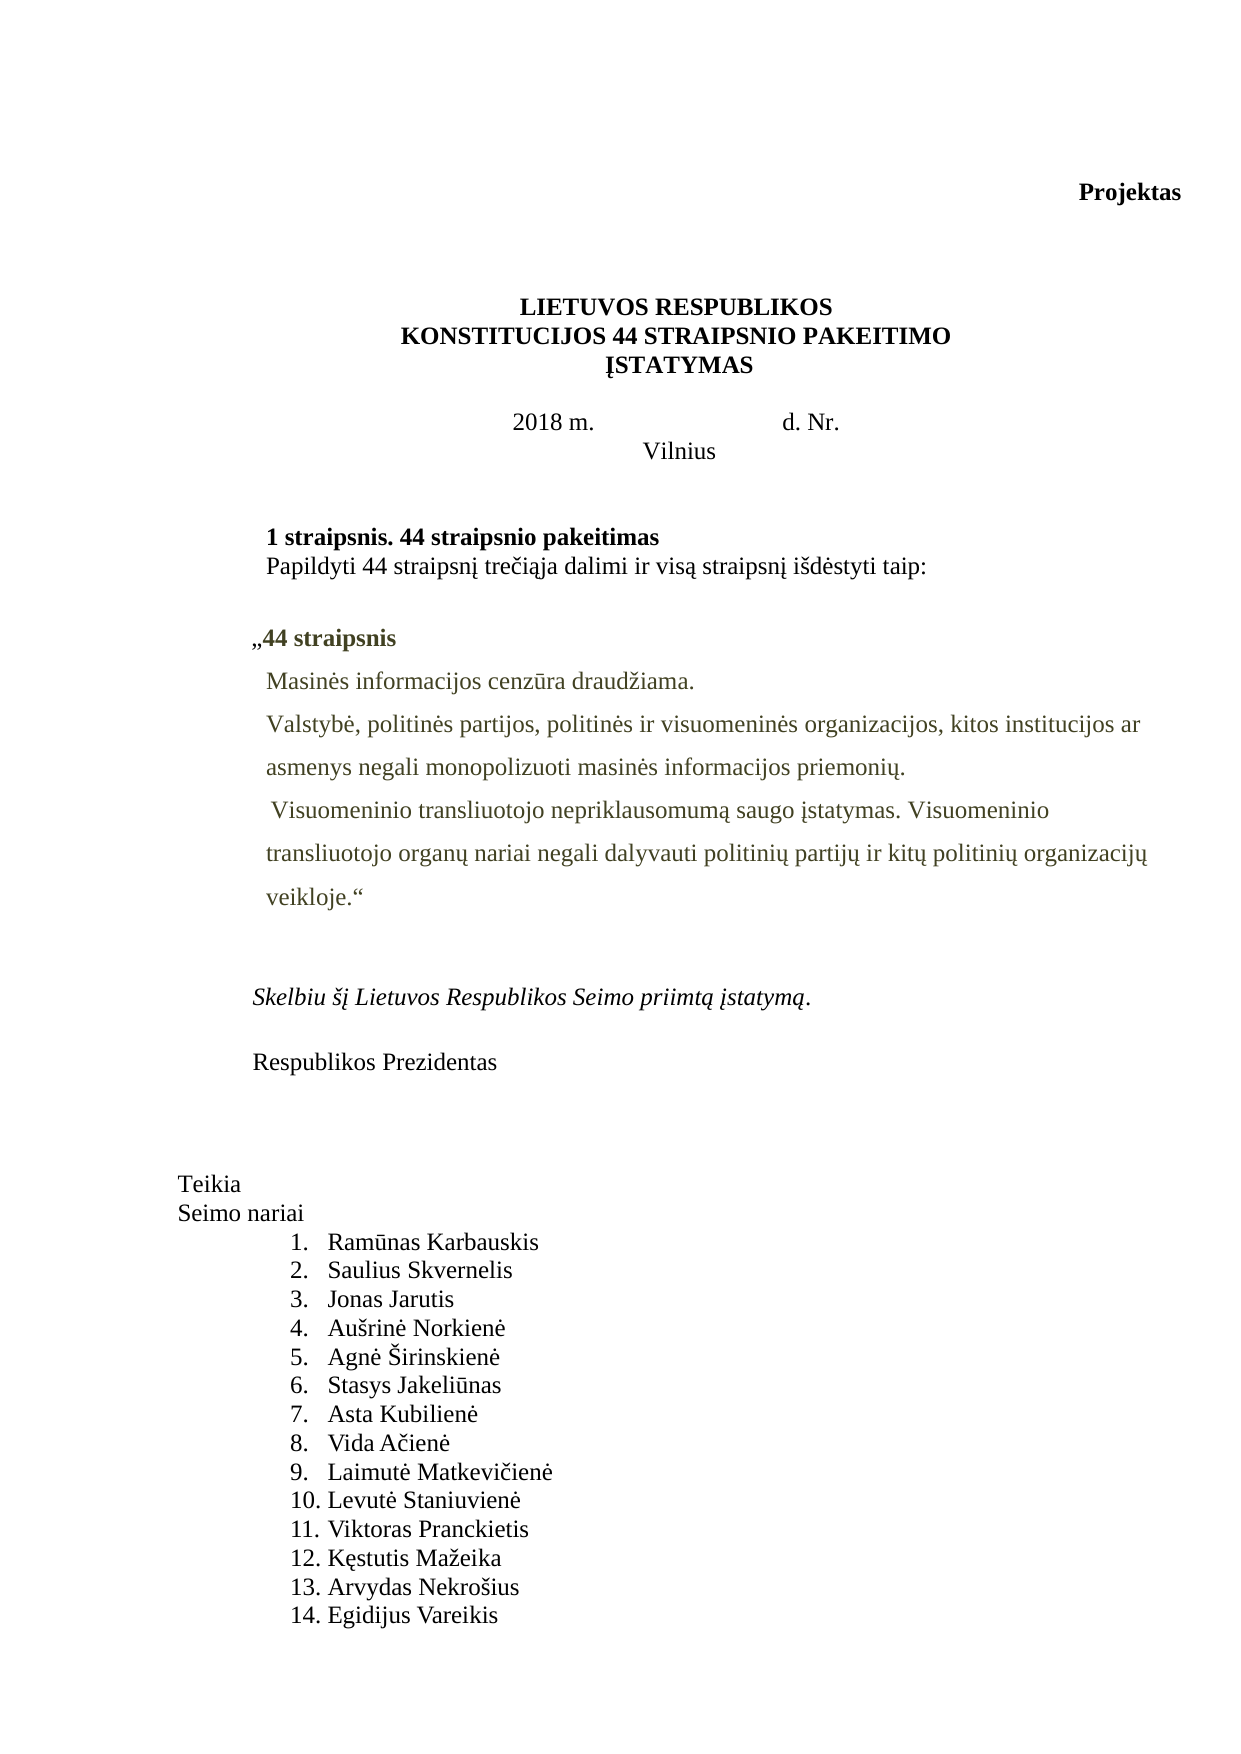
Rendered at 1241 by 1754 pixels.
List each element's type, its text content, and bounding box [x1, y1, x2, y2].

text „44 straipsnis Masinės informacijos cenzūra draudžiama. Valstybė, politinės partijos, politinės ir visuomeninės organizacijos, kitos institucijos ar asmenys negali monopolizuoti masinės informacijos priemonių. [251, 623, 1181, 781]
text Respublikos Prezidentas [177, 1047, 1181, 1076]
text 12. Kęstutis Mažeika [290, 1543, 1181, 1572]
text 8. Vida Ačienė [290, 1428, 1181, 1457]
text 6. Stasys Jakeliūnas [290, 1370, 1181, 1399]
text Vilnius [177, 436, 1181, 465]
text Projektas [177, 177, 1181, 206]
text Papildyti 44 straipsnį trečiąja dalimi ir visą straipsnį išdėstyti taip: [177, 551, 1181, 580]
text Skelbiu šį Lietuvos Respublikos Seimo priimtą įstatymą. [177, 982, 1181, 1011]
text 2018 m. d. Nr. [177, 407, 1181, 436]
text 4. Aušrinė Norkienė [290, 1313, 1181, 1342]
text 14. Egidijus Vareikis [290, 1600, 1181, 1629]
text 10. Levutė Staniuvienė [290, 1485, 1181, 1514]
text Visuomeninio transliuotojo nepriklausomumą saugo įstatymas. Visuomeninio transliuotojo organų nariai negali dalyvauti politinių partijų ir kitų politinių organizacijų veikloje.“ [266, 795, 1181, 910]
text KONSTITUCIJOS 44 STRAIPSNIO PAKEITIMO [177, 321, 1181, 350]
text ĮSTATYMAS [177, 350, 1181, 378]
text LIETUVOS RESPUBLIKOS [177, 292, 1181, 321]
text 3. Jonas Jarutis [290, 1284, 1181, 1313]
text 7. Asta Kubilienė [290, 1399, 1181, 1428]
text Seimo nariai [177, 1198, 1181, 1227]
text 1 straipsnis. 44 straipsnio pakeitimas [177, 522, 1181, 551]
text Teikia [177, 1169, 1181, 1198]
text 9. Laimutė Matkevičienė [290, 1457, 1181, 1485]
text 13. Arvydas Nekrošius [290, 1572, 1181, 1600]
text 11. Viktoras Pranckietis [290, 1514, 1181, 1543]
text 1. Ramūnas Karbauskis [290, 1227, 1181, 1255]
text 5. Agnė Širinskienė [290, 1342, 1181, 1370]
text 2. Saulius Skvernelis [290, 1255, 1181, 1284]
